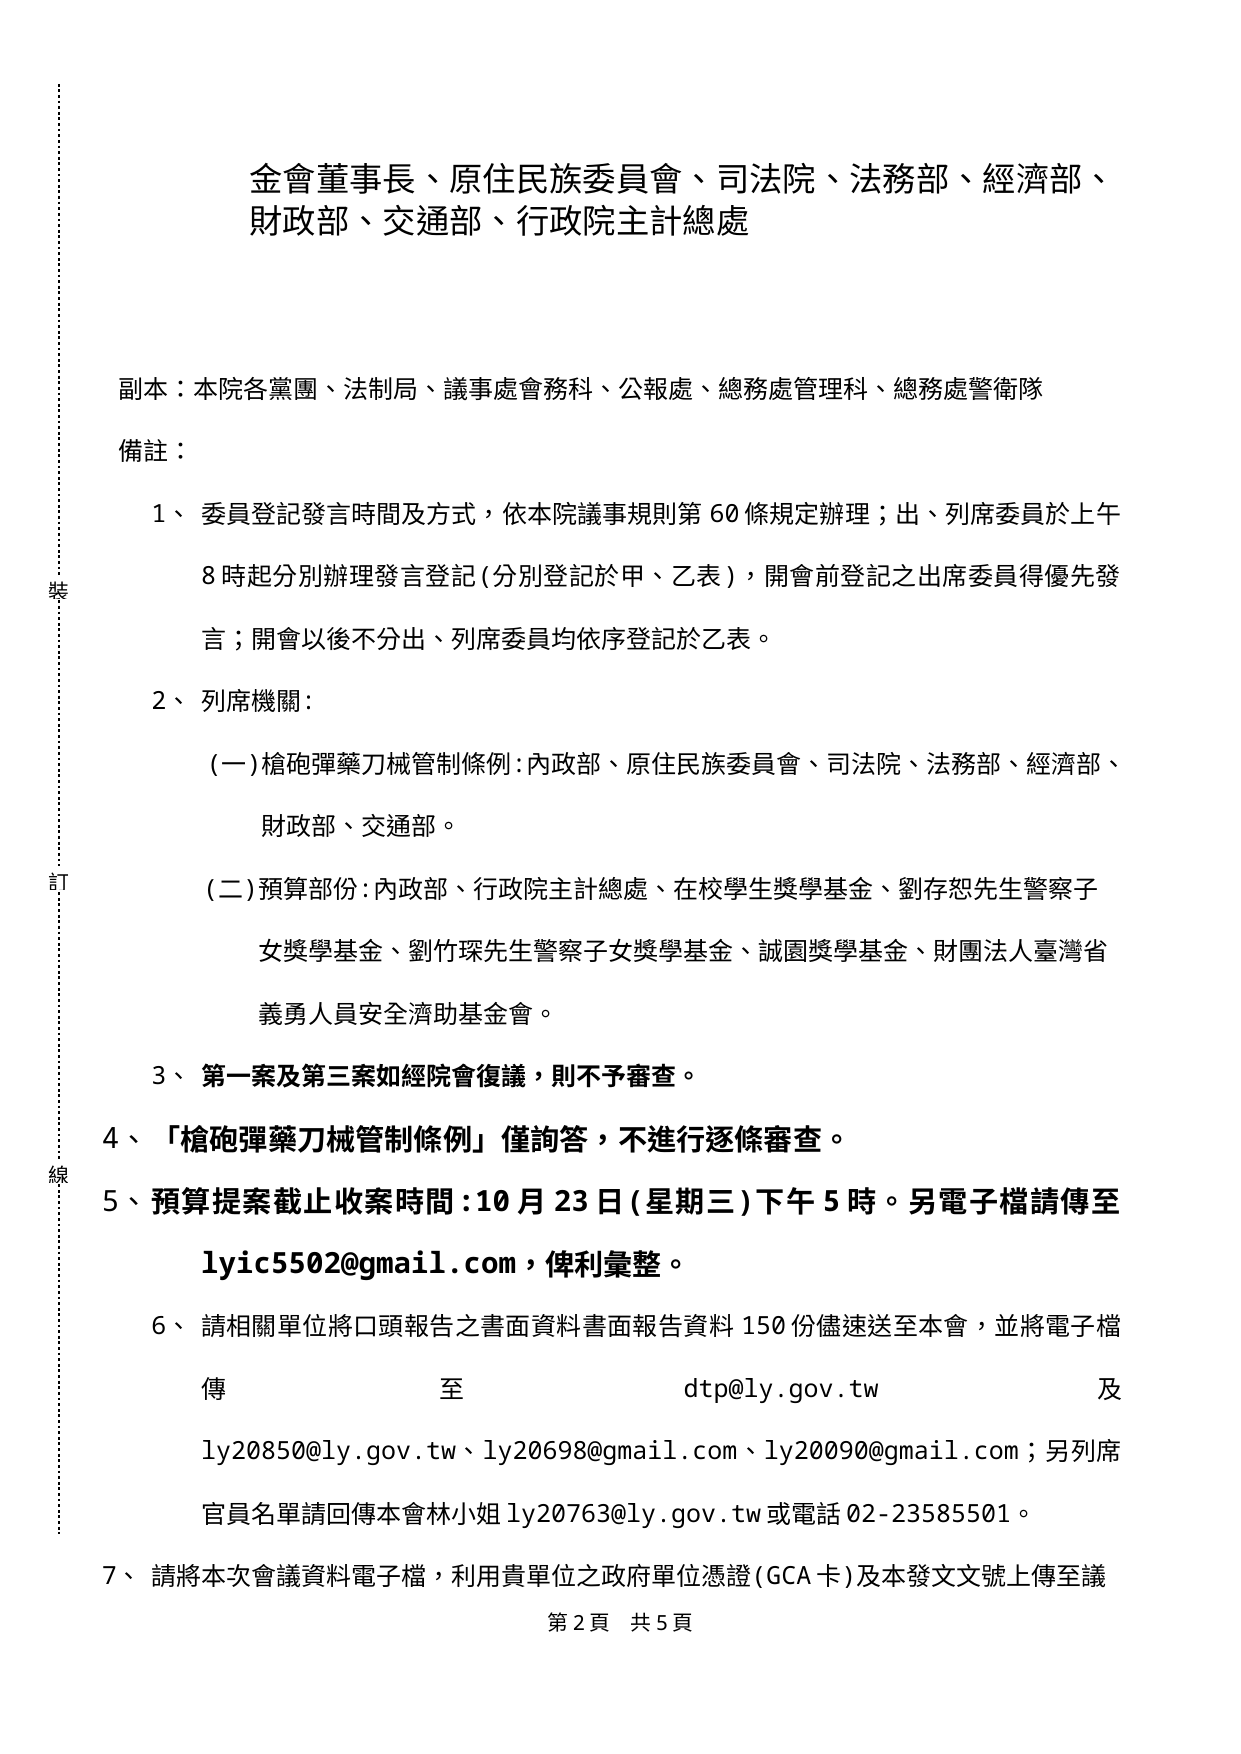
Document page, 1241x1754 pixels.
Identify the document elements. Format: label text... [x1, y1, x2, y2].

text 金會董事長、原住民族委員會、司法院、法務部、經濟部、財政部、交通部、行政院主計總處 [249, 158, 1122, 242]
list 列席機關: [151, 658, 1122, 721]
list 請將本次會議資料電子檔，利用貴單位之政府單位憑證(GCA卡)及本發文文號上傳至議 [102, 1533, 1122, 1596]
list 「槍砲彈藥刀械管制條例」僅詢答，不進行逐條審查。 [102, 1096, 1122, 1158]
list 請相關單位將口頭報告之書面資料書面報告資料150份儘速送至本會，並將電子檔傳至dtp@ly.gov.tw及ly20850@ly.gov.tw、ly20698@gmail.com、ly20090@gmail.com；另列席官員名單請回傳本會林小姐ly20763@ly.gov.tw或電話02-23585501。 [151, 1283, 1122, 1533]
list 第一案及第三案如經院會復議，則不予審查。 [151, 1033, 1122, 1096]
text (二)預算部份:內政部、行政院主計總處、在校學生獎學基金、劉存恕先生警察子女獎學基金、劉竹琛先生警察子女獎學基金、誠園獎學基金、財團法人臺灣省義勇人員安全濟助基金會。 [203, 846, 1122, 1033]
text 副本：本院各黨團、法制局、議事處會務科、公報處、總務處管理科、總務處警衛隊 [118, 346, 1122, 408]
list 委員登記發言時間及方式，依本院議事規則第60條規定辦理；出、列席委員於上午8時起分別辦理發言登記(分別登記於甲、乙表)，開會前登記之出席委員得優先發言；開會以後不分出、列席委員均依序登記於乙表。 [151, 471, 1122, 658]
text (一)槍砲彈藥刀械管制條例:內政部、原住民族委員會、司法院、法務部、經濟部、財政部、交通部。 [206, 721, 1122, 846]
text 備註： [118, 408, 1122, 471]
list 預算提案截止收案時間:10月23日(星期三)下午5時。另電子檔請傳至lyic5502@gmail.com，俾利彙整。 [102, 1158, 1122, 1283]
